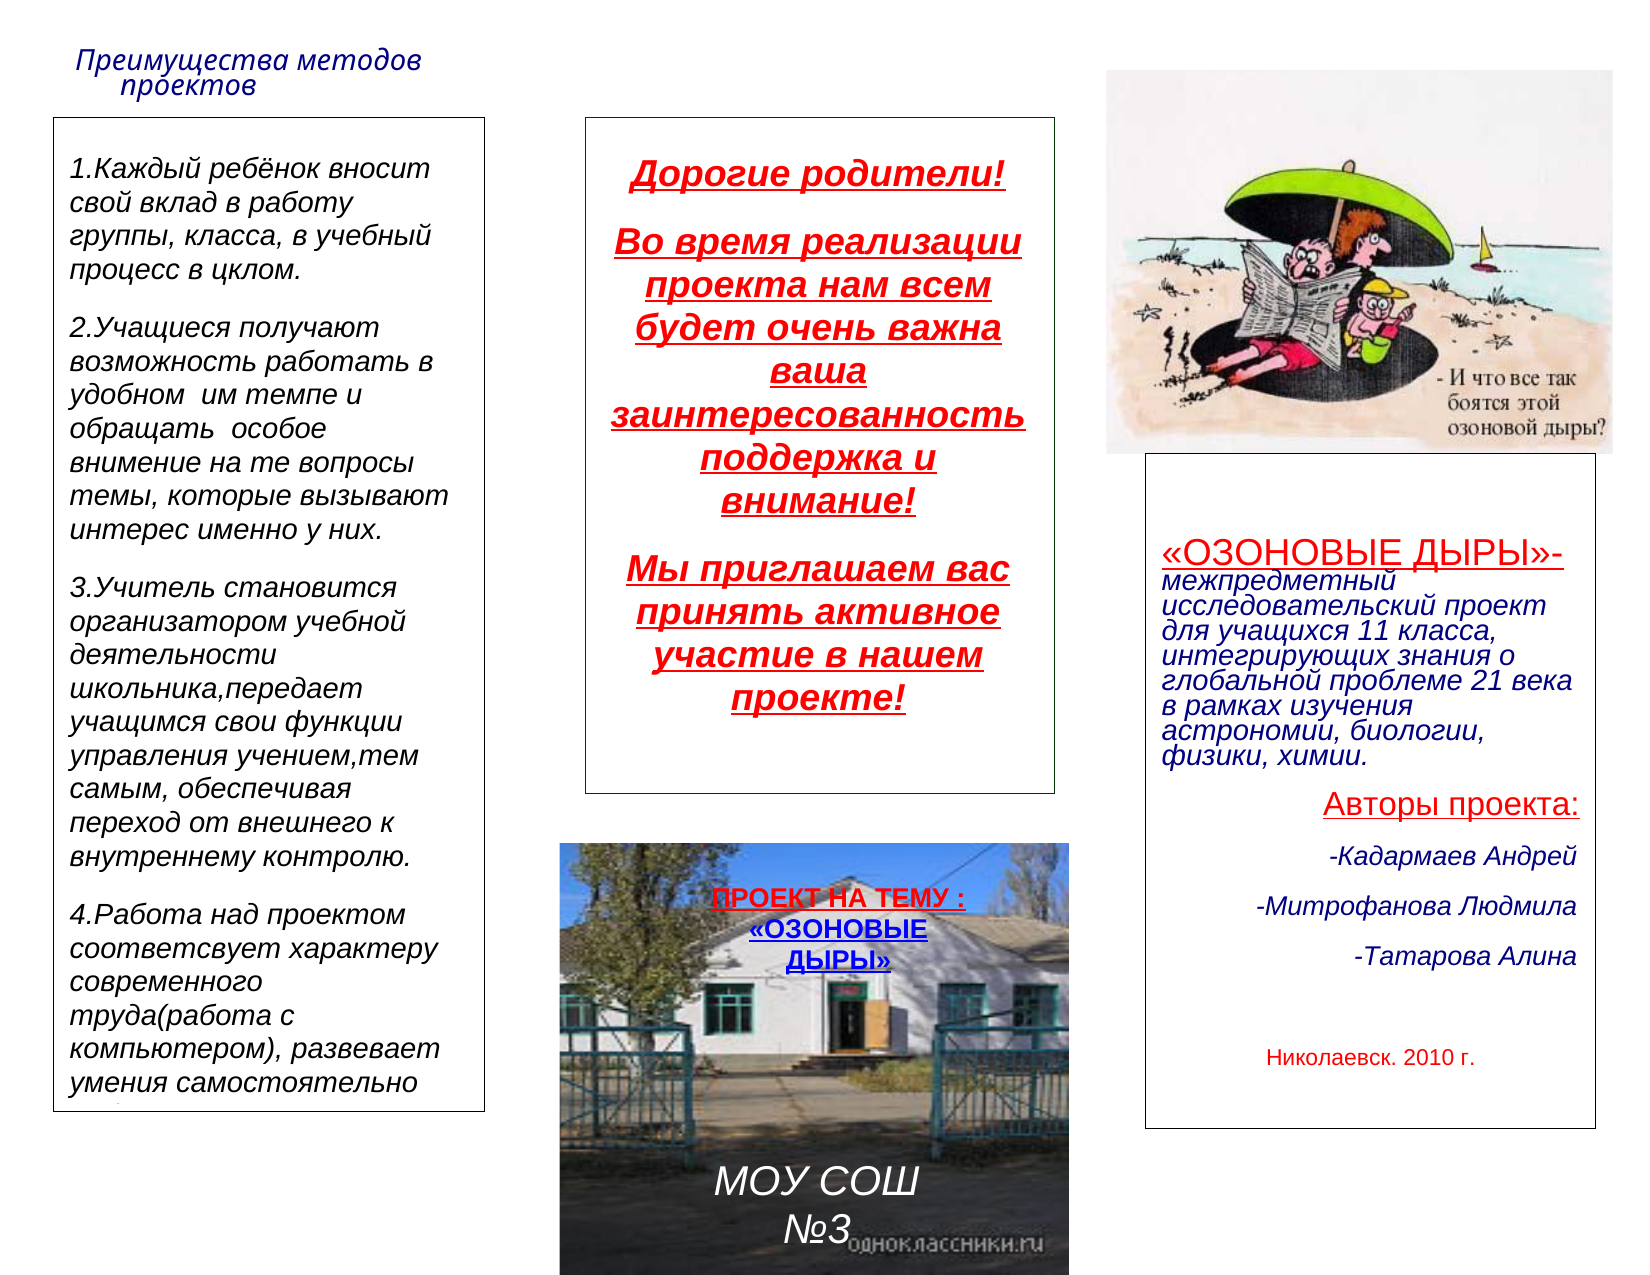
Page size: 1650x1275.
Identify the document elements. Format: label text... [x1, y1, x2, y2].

text «ОЗОНОВЫЕ ДЫРЫ»- межпредметный исследовательский проект для учащихся 11 класса, интегрирующих знания о глобальной проблеме 21 века в рамках изучения астрономии, биологии, физики, химии. [1161, 546, 1580, 771]
text 2.Учащиеся получают возможность работать в удобном им темпе и обращать особое внимение на те вопросы темы, которые вызывают интерес именно у них. [69, 310, 469, 545]
text 4.Работа над проектом соответсвует характеру современного труда(работа с компьютером), развевает умения самостоятельно работать. [69, 897, 469, 1103]
picture [559, 843, 1069, 1275]
text Авторы проекта: [1161, 796, 1580, 821]
picture [1106, 70, 1613, 454]
text -Кадармаев Андрей [1161, 846, 1580, 871]
subtitle Преимущества методов проектов [75, 50, 525, 100]
text 1.Каждый ребёнок вносит свой вклад в работу группы, класса, в учебный процесс в цклом. [69, 151, 469, 285]
text Мы приглашаем вас принять активное участие в нашем проекте! [601, 546, 1038, 719]
text -Митрофанова Людмила [1365, 896, 1580, 921]
text -Митрофанова Людмила [1161, 896, 1367, 921]
text Дорогие родители! [601, 151, 1038, 194]
text -Татарова Алина [1161, 946, 1580, 971]
text Во время реализации проекта нам всем будет очень важна ваша заинтересованность поддержка и внимание! [601, 219, 1038, 521]
text Николаевск. 2010 г. [1161, 1046, 1580, 1071]
text 3.Учитель становится организатором учебной деятельности школьника,передает учащимся свои функции управления учением,тем самым, обеспечивая переход от внешнего к внутреннему контролю. [69, 570, 469, 872]
